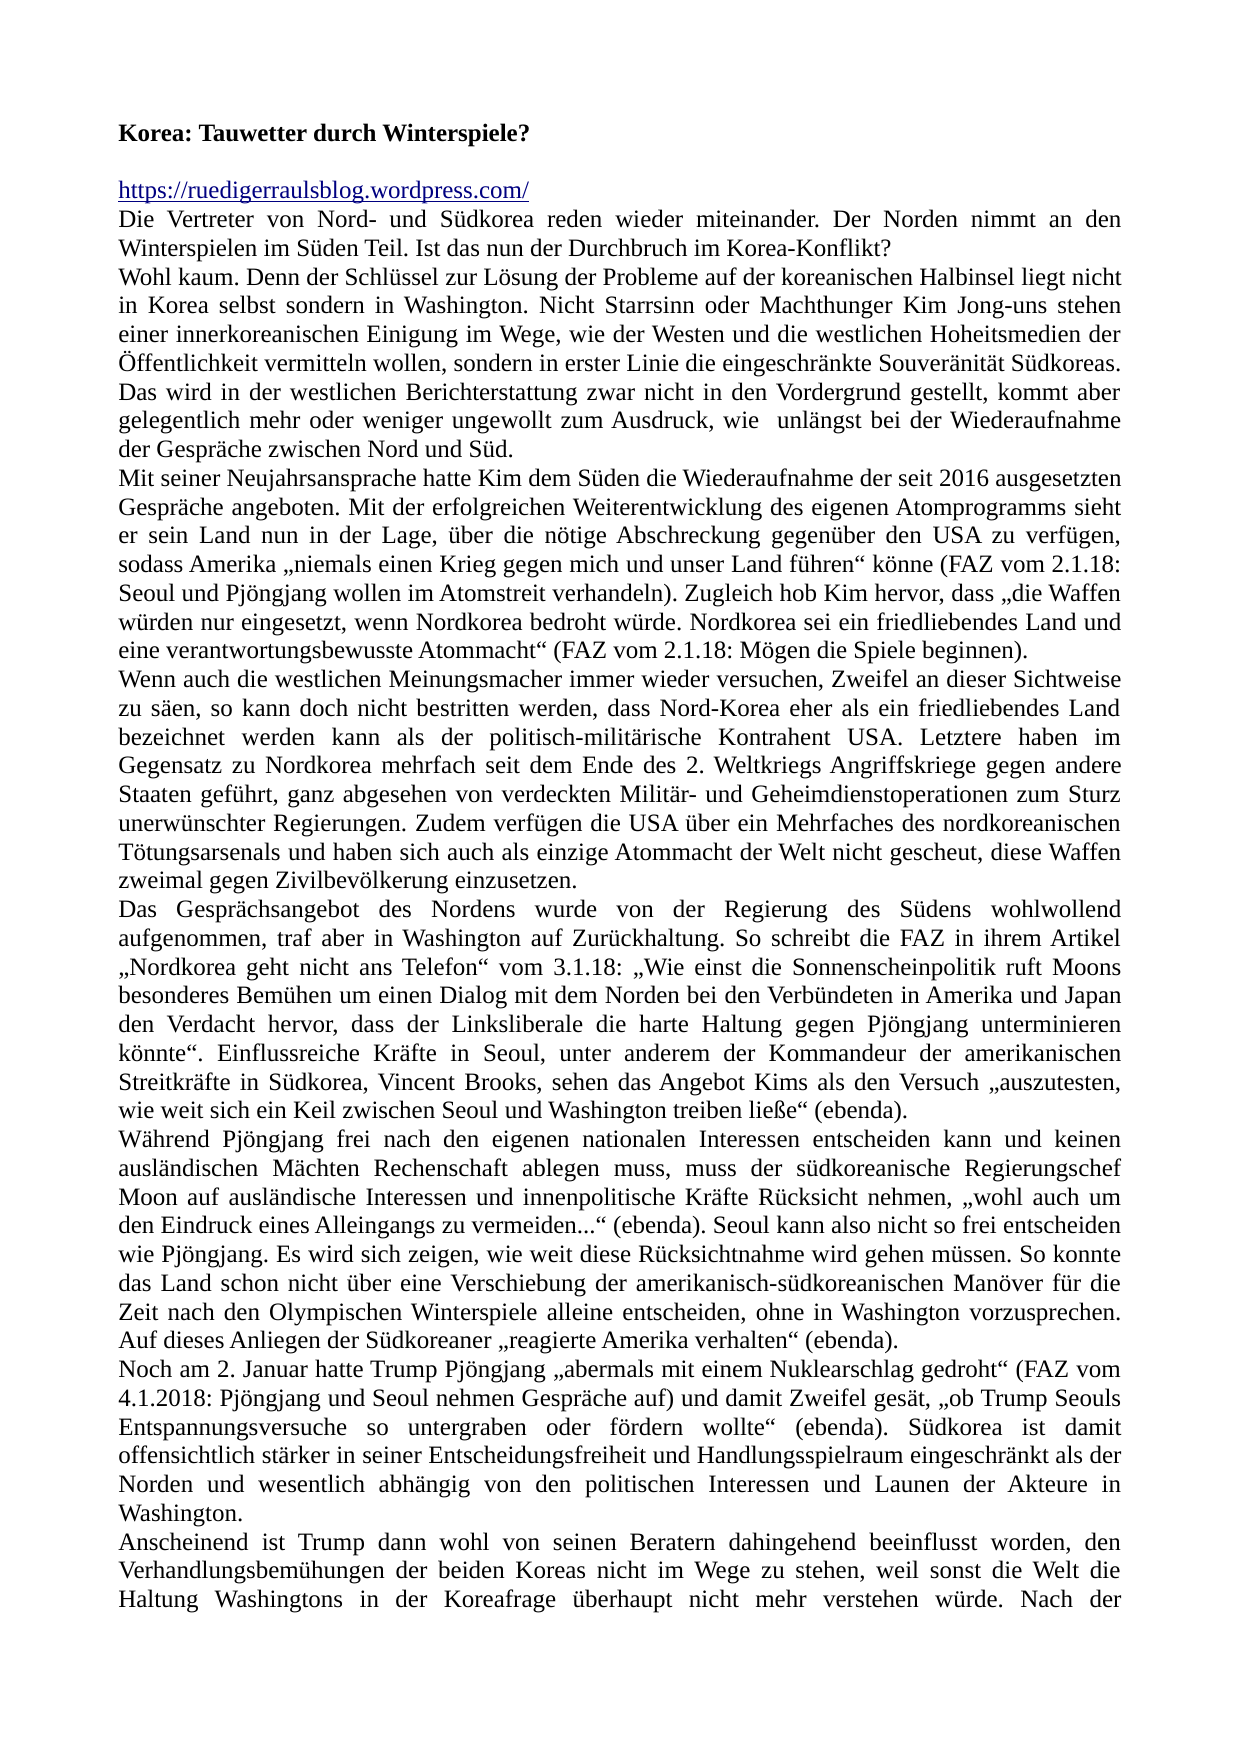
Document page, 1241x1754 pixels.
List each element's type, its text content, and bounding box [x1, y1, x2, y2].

text Mit seiner Neujahrsansprache hatte Kim dem Süden die Wiederaufnahme der seit 2016 ausgesetzten Gespräche angeboten. Mit der erfolgreichen Weiterentwicklung des eigenen Atomprogramms sieht er sein Land nun in der Lage, über die nötige Abschreckung gegenüber den USA zu verfügen, sodass Amerika „niemals einen Krieg gegen mich und unser Land führen“ könne (FAZ vom 2.1.18: Seoul und Pjöngjang wollen im Atomstreit verhandeln). Zugleich hob Kim hervor, dass „die Waffen würden nur eingesetzt, wenn Nordkorea bedroht würde. Nordkorea sei ein friedliebendes Land und eine verantwortungsbewusste Atommacht“ (FAZ vom 2.1.18: Mögen die Spiele beginnen). [118, 463, 1122, 664]
text Wohl kaum. Denn der Schlüssel zur Lösung der Probleme auf der koreanischen Halbinsel liegt nicht in Korea selbst sondern in Washington. Nicht Starrsinn oder Machthunger Kim Jong-uns stehen einer innerkoreanischen Einigung im Wege, wie der Westen und die westlichen Hoheitsmedien der Öffentlichkeit vermitteln wollen, sondern in erster Linie die eingeschränkte Souveränität Südkoreas. Das wird in der westlichen Berichterstattung zwar nicht in den Vordergrund gestellt, kommt aber gelegentlich mehr oder weniger ungewollt zum Ausdruck, wie unlängst bei der Wiederaufnahme der Gespräche zwischen Nord und Süd. [118, 262, 1122, 463]
text Die Vertreter von Nord- und Südkorea reden wieder miteinander. Der Norden nimmt an den Winterspielen im Süden Teil. Ist das nun der Durchbruch im Korea-Konflikt? [118, 204, 1122, 262]
text Das Gesprächsangebot des Nordens wurde von der Regierung des Südens wohlwollend aufgenommen, traf aber in Washington auf Zurückhaltung. So schreibt die FAZ in ihrem Artikel „Nordkorea geht nicht ans Telefon“ vom 3.1.18: „Wie einst die Sonnenscheinpolitik ruft Moons besonderes Bemühen um einen Dialog mit dem Norden bei den Verbündeten in Amerika und Japan den Verdacht hervor, dass der Linksliberale die harte Haltung gegen Pjöngjang unterminieren könnte“. Einflussreiche Kräfte in Seoul, unter anderem der Kommandeur der amerikanischen Streitkräfte in Südkorea, Vincent Brooks, sehen das Angebot Kims als den Versuch „auszutesten, wie weit sich ein Keil zwischen Seoul und Washington treiben ließe“ (ebenda). [118, 894, 1122, 1124]
text Während Pjöngjang frei nach den eigenen nationalen Interessen entscheiden kann und keinen ausländischen Mächten Rechenschaft ablegen muss, muss der südkoreanische Regierungschef Moon auf ausländische Interessen und innenpolitische Kräfte Rücksicht nehmen, „wohl auch um den Eindruck eines Alleingangs zu vermeiden...“ (ebenda). Seoul kann also nicht so frei entscheiden wie Pjöngjang. Es wird sich zeigen, wie weit diese Rücksichtnahme wird gehen müssen. So konnte das Land schon nicht über eine Verschiebung der amerikanisch-südkoreanischen Manöver für die Zeit nach den Olympischen Winterspiele alleine entscheiden, ohne in Washington vorzusprechen. Auf dieses Anliegen der Südkoreaner „reagierte Amerika verhalten“ (ebenda). [118, 1124, 1122, 1354]
text Noch am 2. Januar hatte Trump Pjöngjang „abermals mit einem Nuklearschlag gedroht“ (FAZ vom 4.1.2018: Pjöngjang und Seoul nehmen Gespräche auf) und damit Zweifel gesät, „ob Trump Seouls Entspannungsversuche so untergraben oder fördern wollte“ (ebenda). Südkorea ist damit offensichtlich stärker in seiner Entscheidungsfreiheit und Handlungsspielraum eingeschränkt als der Norden und wesentlich abhängig von den politischen Interessen und Launen der Akteure in Washington. [118, 1354, 1122, 1527]
text Anscheinend ist Trump dann wohl von seinen Beratern dahingehend beeinflusst worden, den Verhandlungsbemühungen der beiden Koreas nicht im Wege zu stehen, weil sonst die Welt die Haltung Washingtons in der Koreafrage überhaupt nicht mehr verstehen würde. Nach der [118, 1527, 1122, 1613]
text Korea: Tauwetter durch Winterspiele? [118, 118, 1122, 147]
text Wenn auch die westlichen Meinungsmacher immer wieder versuchen, Zweifel an dieser Sichtweise zu säen, so kann doch nicht bestritten werden, dass Nord-Korea eher als ein friedliebendes Land bezeichnet werden kann als der politisch-militärische Kontrahent USA. Letztere haben im Gegensatz zu Nordkorea mehrfach seit dem Ende des 2. Weltkriegs Angriffskriege gegen andere Staaten geführt, ganz abgesehen von verdeckten Militär- und Geheimdienstoperationen zum Sturz unerwünschter Regierungen. Zudem verfügen die USA über ein Mehrfaches des nordkoreanischen Tötungsarsenals und haben sich auch als einzige Atommacht der Welt nicht gescheut, diese Waffen zweimal gegen Zivilbevölkerung einzusetzen. [118, 664, 1122, 894]
text https://ruedigerraulsblog.wordpress.com/ [118, 176, 1122, 204]
